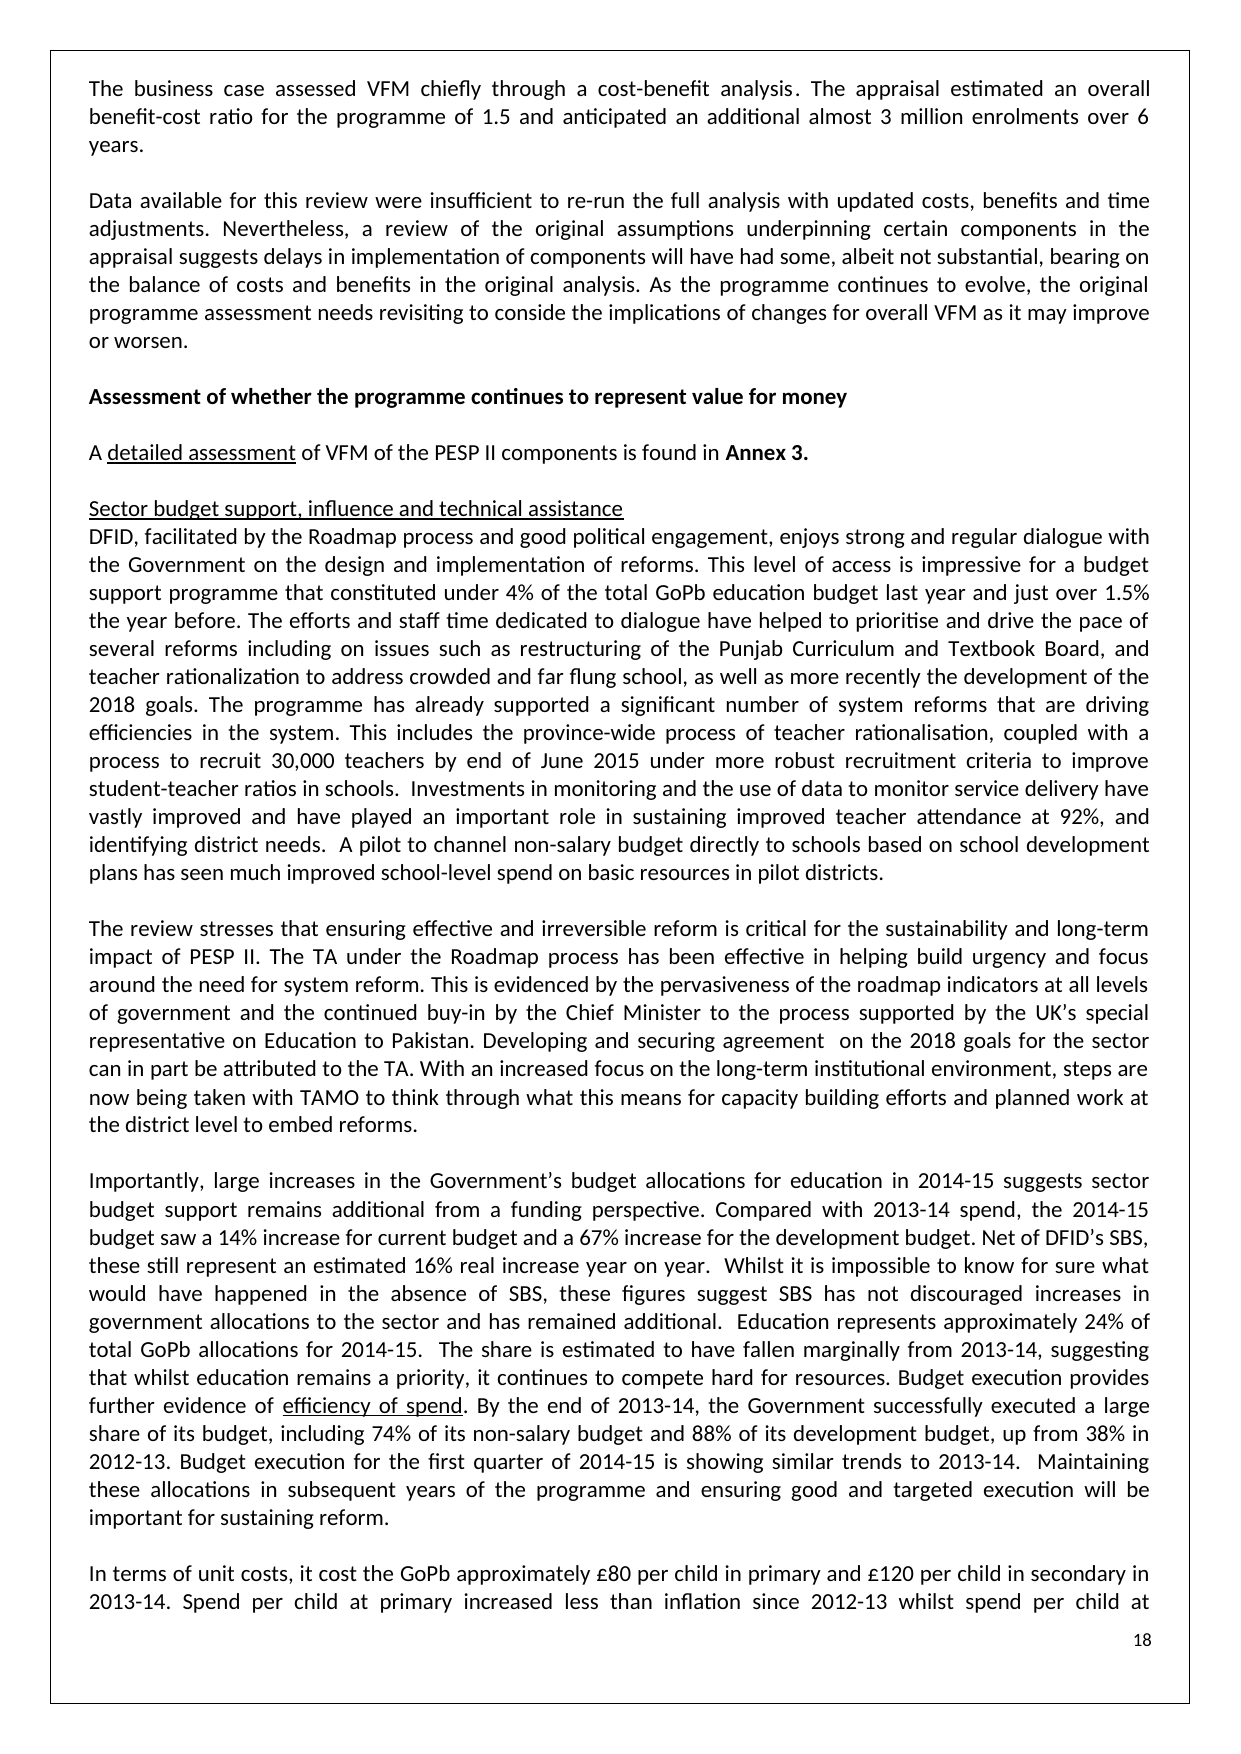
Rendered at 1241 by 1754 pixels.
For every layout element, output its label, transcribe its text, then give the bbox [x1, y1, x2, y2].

text A detailed assessment of VFM of the PESP II components is found in Annex 3. [89, 438, 1152, 466]
text Sector budget support, influence and technical assistance [89, 494, 1152, 522]
text The business case assessed VFM chiefly through a cost-benefit analysis. The appraisal estimated an overall benefit-cost ratio for the programme of 1.5 and anticipated an additional almost 3 million enrolments over 6 years. [89, 74, 1152, 158]
text Importantly, large increases in the Government’s budget allocations for education in 2014-15 suggests sector budget support remains additional from a funding perspective. Compared with 2013-14 spend, the 2014-15 budget saw a 14% increase for current budget and a 67% increase for the development budget. Net of DFID’s SBS, these still represent an estimated 16% real increase year on year. Whilst it is impossible to know for sure what would have happened in the absence of SBS, these figures suggest SBS has not discouraged increases in government allocations to the sector and has remained additional. Education represents approximately 24% of total GoPb allocations for 2014-15. The share is estimated to have fallen marginally from 2013-14, suggesting that whilst education remains a priority, it continues to compete hard for resources. Budget execution provides further evidence of efficiency of spend. By the end of 2013-14, the Government successfully executed a large share of its budget, including 74% of its non-salary budget and 88% of its development budget, up from 38% in 2012-13. Budget execution for the first quarter of 2014-15 is showing similar trends to 2013-14. Maintaining these allocations in subsequent years of the programme and ensuring good and targeted execution will be important for sustaining reform. [89, 1167, 1152, 1531]
text DFID, facilitated by the Roadmap process and good political engagement, enjoys strong and regular dialogue with the Government on the design and implementation of reforms. This level of access is impressive for a budget support programme that constituted under 4% of the total GoPb education budget last year and just over 1.5% the year before. The efforts and staff time dedicated to dialogue have helped to prioritise and drive the pace of several reforms including on issues such as restructuring of the Punjab Curriculum and Textbook Board, and teacher rationalization to address crowded and far flung school, as well as more recently the development of the 2018 goals. The programme has already supported a significant number of system reforms that are driving efficiencies in the system. This includes the province-wide process of teacher rationalisation, coupled with a process to recruit 30,000 teachers by end of June 2015 under more robust recruitment criteria to improve student-teacher ratios in schools. Investments in monitoring and the use of data to monitor service delivery have vastly improved and have played an important role in sustaining improved teacher attendance at 92%, and identifying district needs. A pilot to channel non-salary budget directly to schools based on school development plans has seen much improved school-level spend on basic resources in pilot districts. [89, 522, 1152, 886]
text The review stresses that ensuring effective and irreversible reform is critical for the sustainability and long-term impact of PESP II. The TA under the Roadmap process has been effective in helping build urgency and focus around the need for system reform. This is evidenced by the pervasiveness of the roadmap indicators at all levels of government and the continued buy-in by the Chief Minister to the process supported by the UK’s special representative on Education to Pakistan. Developing and securing agreement on the 2018 goals for the sector can in part be attributed to the TA. With an increased focus on the long-term institutional environment, steps are now being taken with TAMO to think through what this means for capacity building efforts and planned work at the district level to embed reforms. [89, 914, 1152, 1139]
text Assessment of whether the programme continues to represent value for money [89, 382, 1152, 410]
text Data available for this review were insufficient to re-run the full analysis with updated costs, benefits and time adjustments. Nevertheless, a review of the original assumptions underpinning certain components in the appraisal suggests delays in implementation of components will have had some, albeit not substantial, bearing on the balance of costs and benefits in the original analysis. As the programme continues to evolve, the original programme assessment needs revisiting to conside the implications of changes for overall VFM as it may improve or worsen. [89, 186, 1152, 354]
text In terms of unit costs, it cost the GoPb approximately £80 per child in primary and £120 per child in secondary in 2013-14. Spend per child at primary increased less than inflation since 2012-13 whilst spend per child at [89, 1559, 1152, 1615]
